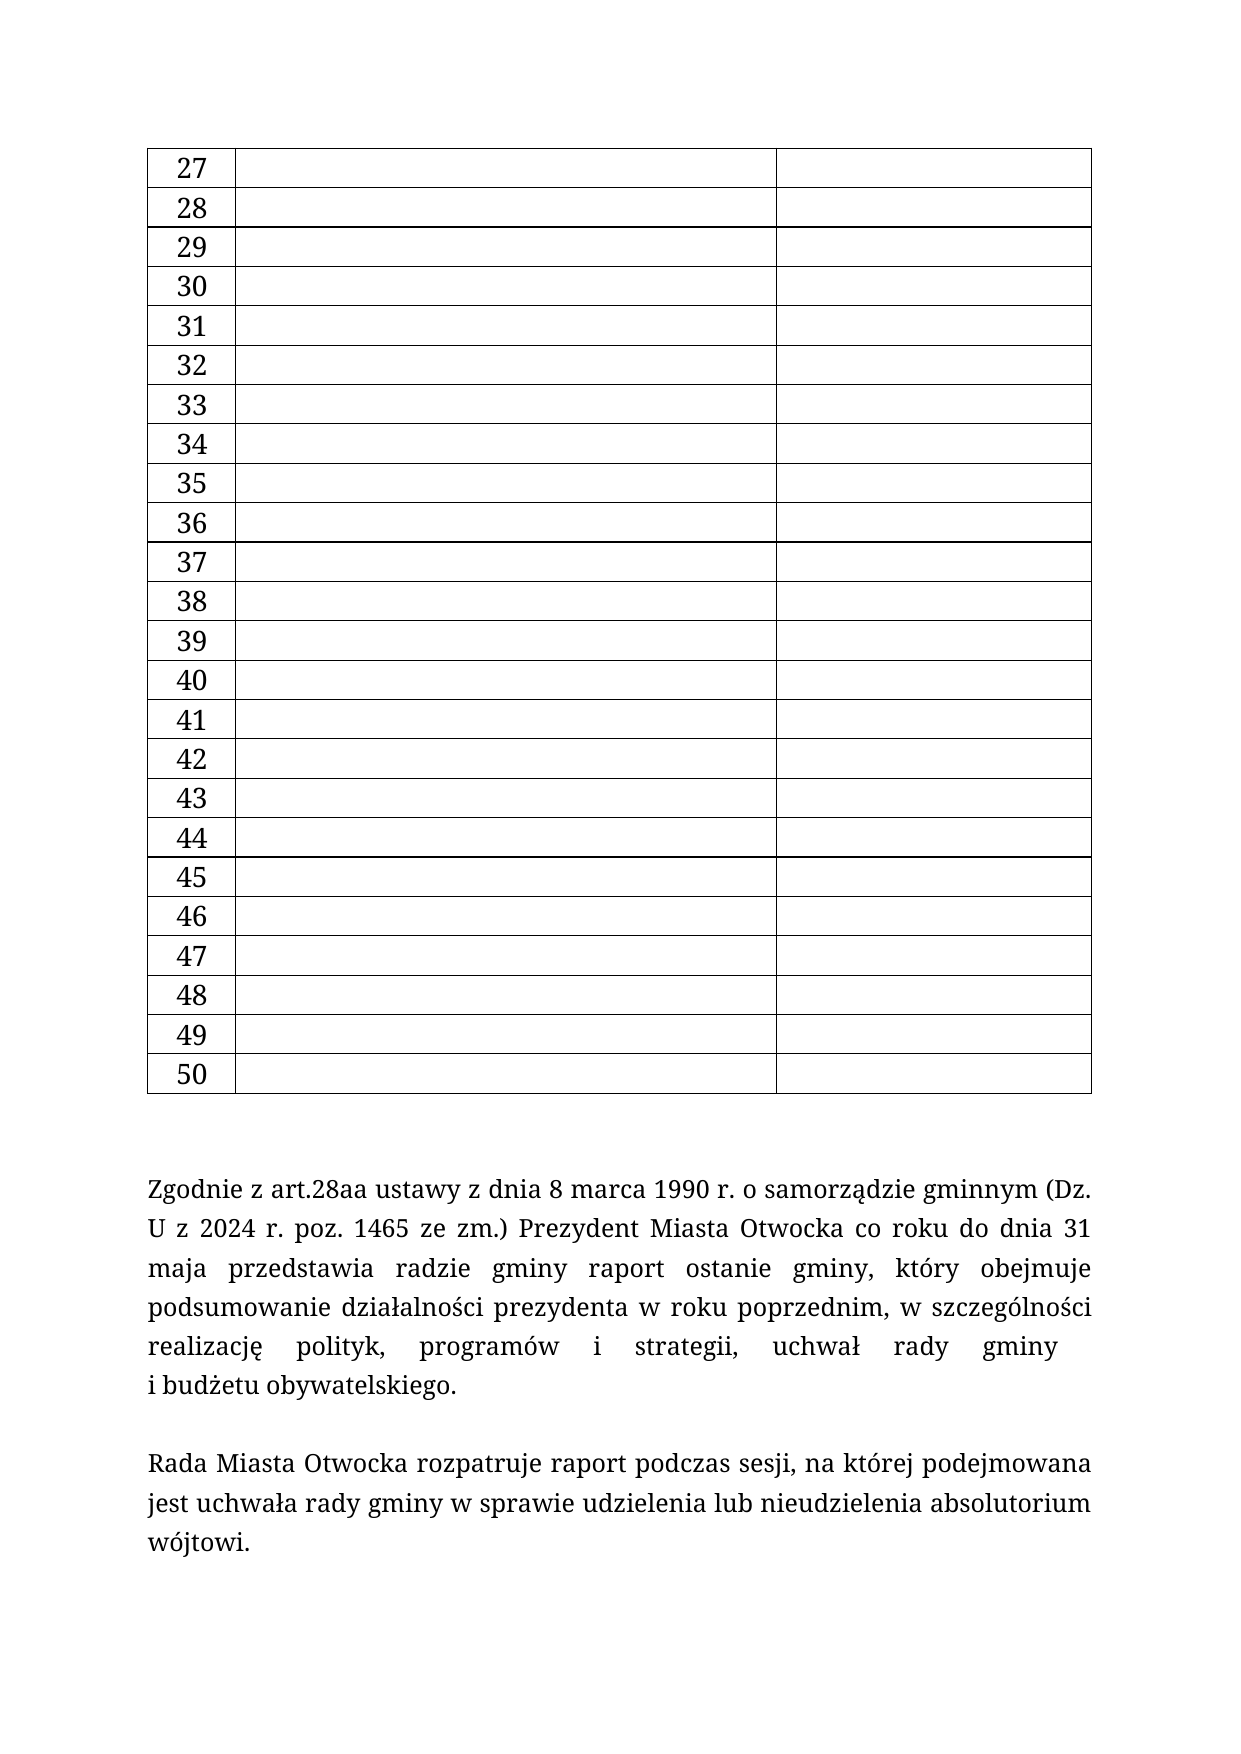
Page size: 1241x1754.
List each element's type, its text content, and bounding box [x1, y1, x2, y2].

table_cell 33 [148, 385, 235, 423]
table_cell [777, 188, 1091, 226]
table_cell 43 [148, 779, 235, 817]
table_cell [777, 858, 1091, 896]
table_cell 29 [148, 228, 235, 266]
table_cell 45 [148, 858, 235, 896]
table_cell [236, 936, 776, 974]
table_cell [236, 582, 776, 620]
table_cell [777, 976, 1091, 1014]
table_cell [777, 149, 1091, 187]
table_cell [777, 424, 1091, 463]
table_cell [777, 700, 1091, 738]
table_cell [236, 818, 776, 856]
table_cell [777, 306, 1091, 344]
table_cell [236, 1015, 776, 1053]
table_cell [236, 543, 776, 581]
table_cell 31 [148, 306, 235, 344]
table_cell [777, 897, 1091, 935]
table_cell [236, 346, 776, 384]
table_cell [236, 779, 776, 817]
table_cell 38 [148, 582, 235, 620]
table_cell [236, 424, 776, 463]
table_cell 30 [148, 267, 235, 305]
table_cell [777, 543, 1091, 581]
table_cell 36 [148, 503, 235, 541]
table_cell 49 [148, 1015, 235, 1053]
table_cell [777, 818, 1091, 856]
table_cell 27 [148, 149, 235, 187]
table_cell [777, 267, 1091, 305]
table_cell 50 [148, 1054, 235, 1093]
table_cell [236, 700, 776, 738]
text Rada Miasta Otwocka rozpatruje raport podczas sesji, na której podejmowana jest uchwała rady gminy w sprawie udzielenia lub nieudzielenia absolutorium wójtowi. [148, 1446, 1093, 1558]
table_cell 37 [148, 543, 235, 581]
table_cell [777, 385, 1091, 423]
table_cell [777, 503, 1091, 541]
table_cell [777, 739, 1091, 778]
table_cell 47 [148, 936, 235, 974]
table_cell 41 [148, 700, 235, 738]
table_cell [236, 149, 776, 187]
table_cell 40 [148, 661, 235, 699]
table_cell [236, 897, 776, 935]
text Zgodnie z art.28aa ustawy z dnia 8 marca 1990 r. o samorządzie gminnym (Dz. U z 2024 r. poz. 1465 ze zm.) Prezydent Miasta Otwocka co roku do dnia 31 maja przedstawia radzie gminy raport ostanie gminy, który obejmuje podsumowanie działalności prezydenta w roku poprzednim, w szczególności realizację polityk, programów i strategii, uchwał rady gminy i budżetu obywatelskiego. [148, 1172, 1093, 1402]
table_cell [236, 976, 776, 1014]
table_cell [777, 1054, 1091, 1093]
table_cell 28 [148, 188, 235, 226]
table_cell [236, 464, 776, 502]
table_cell [236, 228, 776, 266]
table_cell 39 [148, 621, 235, 659]
table_cell [236, 188, 776, 226]
table_cell [777, 228, 1091, 266]
table_cell [236, 1054, 776, 1093]
table_cell [236, 385, 776, 423]
table_cell 34 [148, 424, 235, 463]
table_cell [236, 621, 776, 659]
table_cell [777, 346, 1091, 384]
table_cell 46 [148, 897, 235, 935]
table_cell 42 [148, 739, 235, 778]
table_cell [236, 858, 776, 896]
table_cell 44 [148, 818, 235, 856]
table_cell [777, 464, 1091, 502]
table_cell [236, 739, 776, 778]
table_cell [777, 621, 1091, 659]
table_cell [236, 306, 776, 344]
table_cell [777, 1015, 1091, 1053]
table_cell [777, 661, 1091, 699]
table_cell [777, 779, 1091, 817]
table_cell [777, 582, 1091, 620]
table_cell 35 [148, 464, 235, 502]
table_cell 48 [148, 976, 235, 1014]
table_cell [236, 503, 776, 541]
table_cell [777, 936, 1091, 974]
table_cell 32 [148, 346, 235, 384]
table_cell [236, 267, 776, 305]
table_cell [236, 661, 776, 699]
